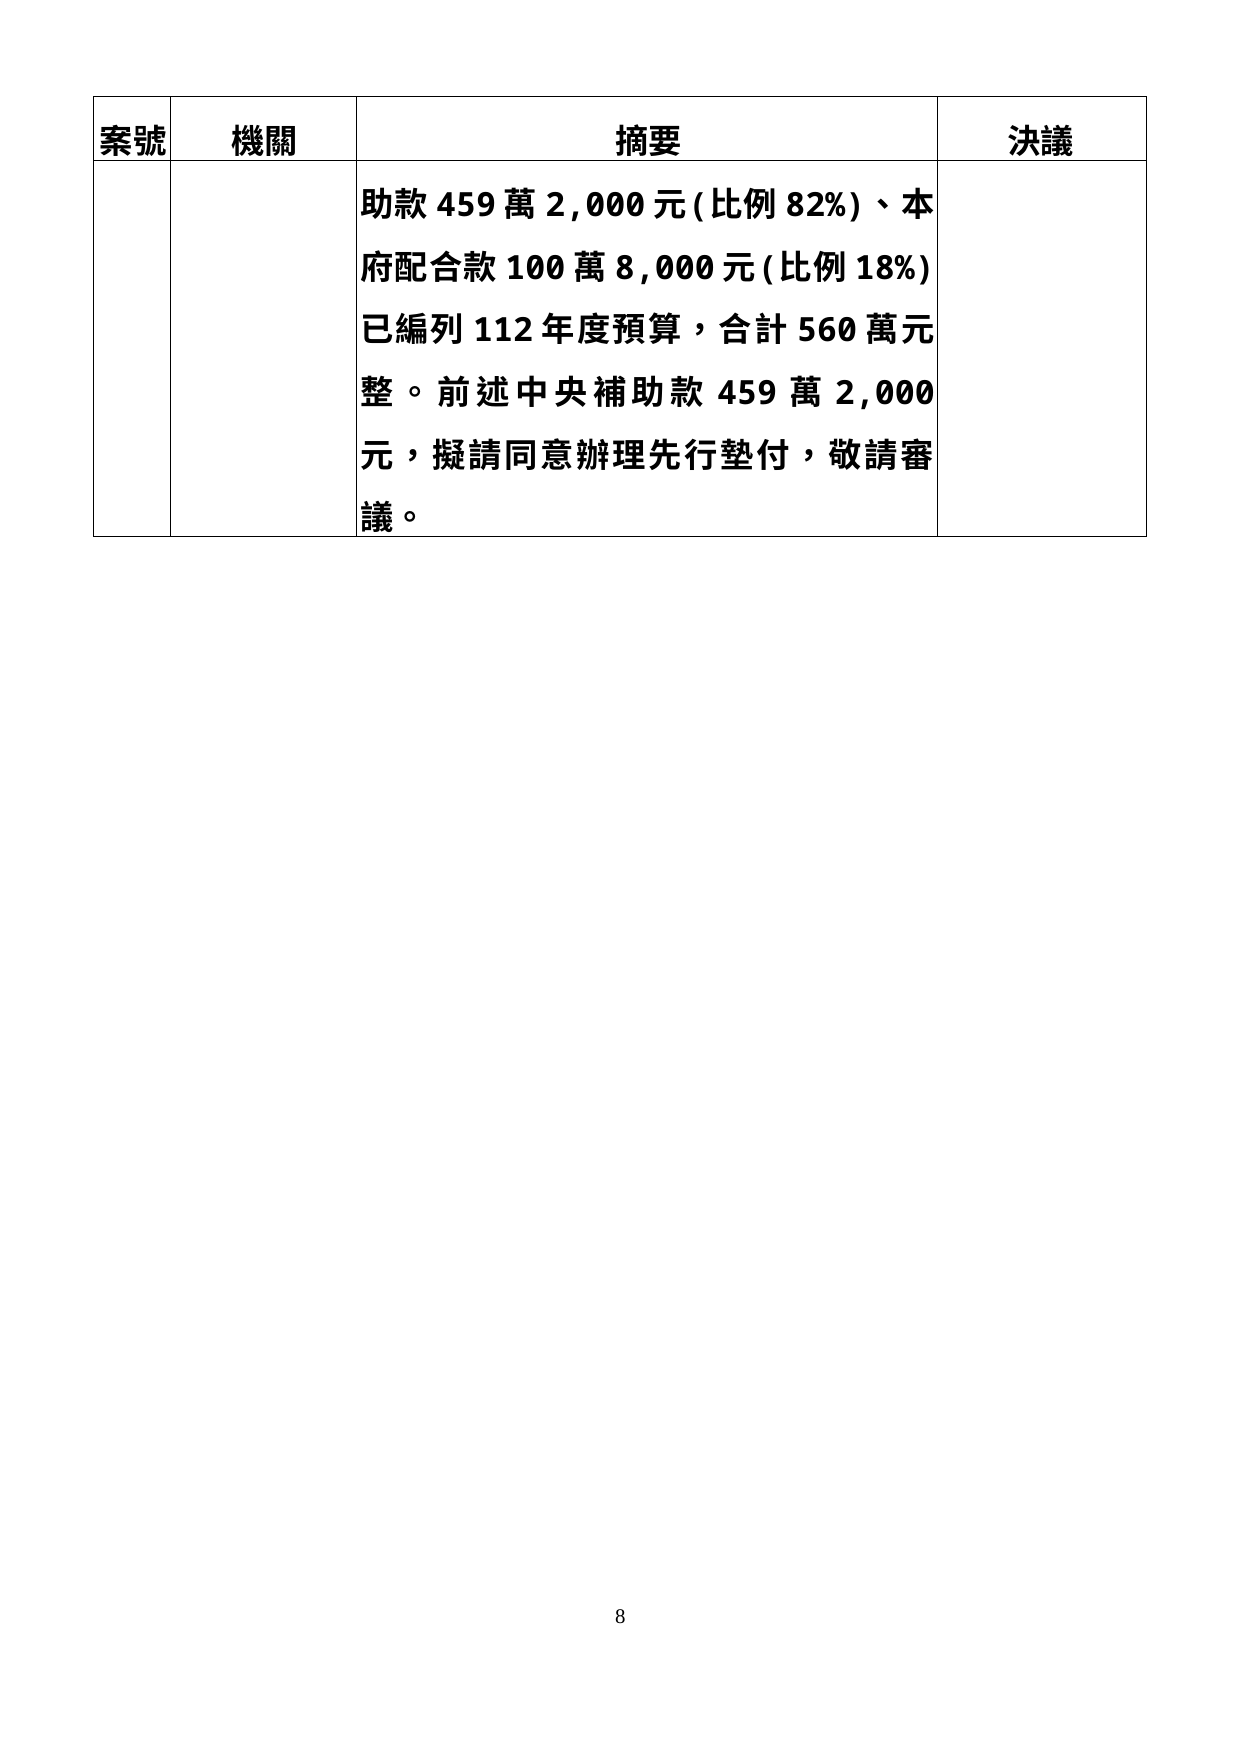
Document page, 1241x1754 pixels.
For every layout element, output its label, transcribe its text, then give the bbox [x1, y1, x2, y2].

table_cell [94, 161, 170, 536]
table_cell [171, 161, 356, 536]
table_header 案號 [94, 97, 170, 160]
table_header 摘要 [357, 97, 937, 160]
table_cell 助款459萬2,000元(比例82%)、本府配合款100萬8,000元(比例18%)已編列112年度預算，合計560萬元整。前述中央補助款459萬2,000元，擬請同意辦理先行墊付，敬請審議。 [357, 161, 937, 536]
table_header 決議 [938, 97, 1146, 160]
table_cell [938, 161, 1146, 536]
table_header 機關 [171, 97, 356, 160]
